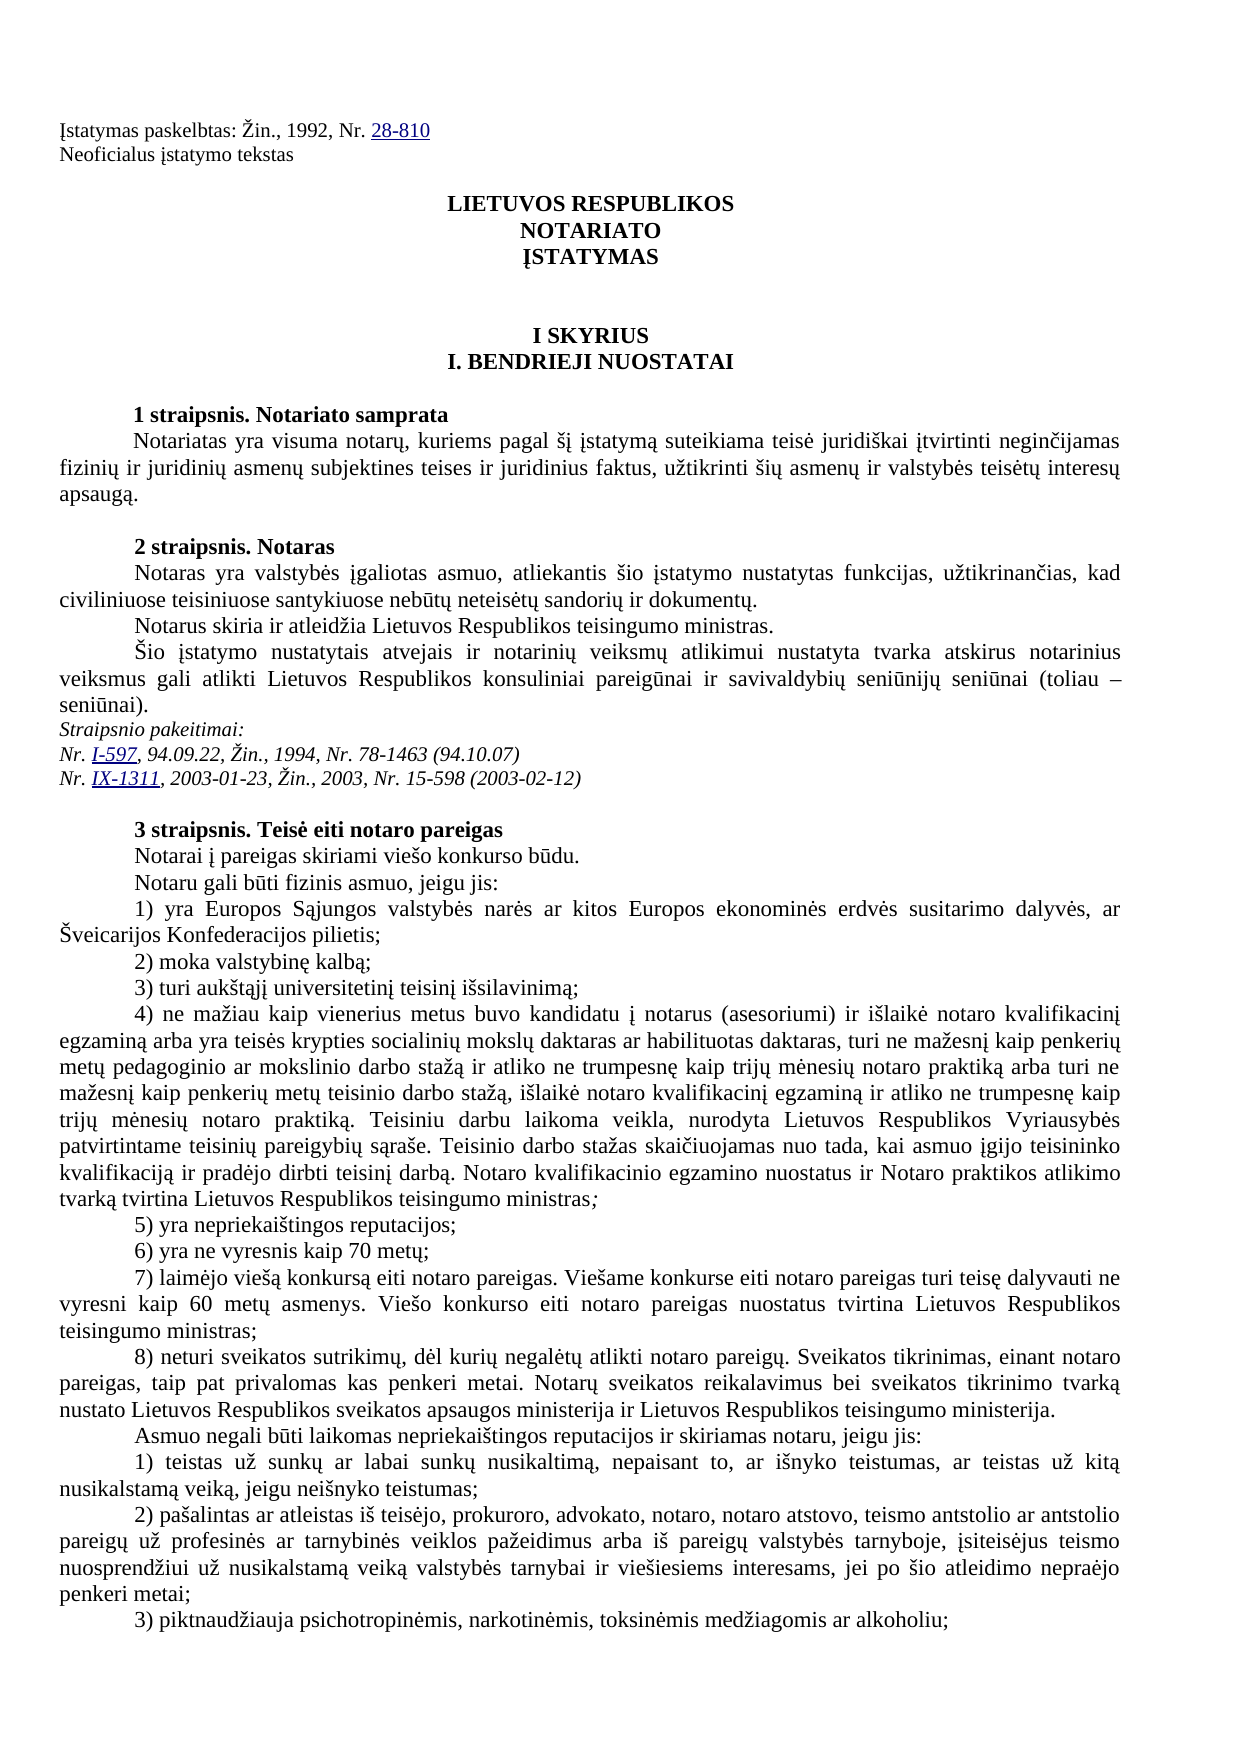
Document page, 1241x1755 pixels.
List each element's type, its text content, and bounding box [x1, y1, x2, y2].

text Neoficialus įstatymo tekstas [59, 142, 1122, 166]
text 2) pašalintas ar atleistas iš teisėjo, prokuroro, advokato, notaro, notaro atstovo, teismo antstolio ar antstolio pareigų už profesinės ar tarnybinės veiklos pažeidimus arba iš pareigų valstybės tarnyboje, įsiteisėjus teismo nuosprendžiui už nusikalstamą veiką valstybės tarnybai ir viešiesiems interesams, jei po šio atleidimo nepraėjo penkeri metai; [59, 1501, 1122, 1607]
text Straipsnio pakeitimai: [59, 717, 1122, 741]
text Įstatymas paskelbtas: Žin., 1992, Nr. 28-810 [59, 118, 1122, 142]
text NOTARIATO [59, 217, 1122, 243]
text Notarai į pareigas skiriami viešo konkurso būdu. [59, 842, 1122, 869]
text Notaru gali būti fizinis asmuo, jeigu jis: [59, 869, 1122, 895]
text Šio įstatymo nustatytais atvejais ir notarinių veiksmų atlikimui nustatyta tvarka atskirus notarinius veiksmus gali atlikti Lietuvos Respublikos konsuliniai pareigūnai ir savivaldybių seniūnijų seniūnai (toliau – seniūnai). [59, 638, 1122, 717]
text 1 straipsnis. Notariato samprata [59, 401, 1122, 427]
text 4) ne mažiau kaip vienerius metus buvo kandidatu į notarus (asesoriumi) ir išlaikė notaro kvalifikacinį egzaminą arba yra teisės krypties socialinių mokslų daktaras ar habilituotas daktaras, turi ne mažesnį kaip penkerių metų pedagoginio ar mokslinio darbo stažą ir atliko ne trumpesnę kaip trijų mėnesių notaro praktiką arba turi ne mažesnį kaip penkerių metų teisinio darbo stažą, išlaikė notaro kvalifikacinį egzaminą ir atliko ne trumpesnę kaip trijų mėnesių notaro praktiką. Teisiniu darbu laikoma veikla, nurodyta Lietuvos Respublikos Vyriausybės patvirtintame teisinių pareigybių sąraše. Teisinio darbo stažas skaičiuojamas nuo tada, kai asmuo įgijo teisininko kvalifikaciją ir pradėjo dirbti teisinį darbą. Notaro kvalifikacinio egzamino nuostatus ir Notaro praktikos atlikimo tvarką tvirtina Lietuvos Respublikos teisingumo ministras; [59, 1000, 1122, 1211]
text Notariatas yra visuma notarų, kuriems pagal šį įstatymą suteikiama teisė juridiškai įtvirtinti neginčijamas fizinių ir juridinių asmenų subjektines teises ir juridinius faktus, užtikrinti šių asmenų ir valstybės teisėtų interesų apsaugą. [59, 427, 1122, 507]
text Notarus skiria ir atleidžia Lietuvos Respublikos teisingumo ministras. [59, 612, 1122, 638]
text 3 straipsnis. Teisė eiti notaro pareigas [59, 816, 1122, 842]
text Asmuo negali būti laikomas nepriekaištingos reputacijos ir skiriamas notaru, jeigu jis: [59, 1422, 1122, 1448]
text 5) yra nepriekaištingos reputacijos; [59, 1211, 1122, 1238]
text 8) neturi sveikatos sutrikimų, dėl kurių negalėtų atlikti notaro pareigų. Sveikatos tikrinimas, einant notaro pareigas, taip pat privalomas kas penkeri metai. Notarų sveikatos reikalavimus bei sveikatos tikrinimo tvarką nustato Lietuvos Respublikos sveikatos apsaugos ministerija ir Lietuvos Respublikos teisingumo ministerija. [59, 1343, 1122, 1422]
text Nr. I-597, 94.09.22, Žin., 1994, Nr. 78-1463 (94.10.07) [59, 741, 1122, 766]
text LIETUVOS RESPUBLIKOS [59, 190, 1122, 217]
text 3) piktnaudžiauja psichotropinėmis, narkotinėmis, toksinėmis medžiagomis ar alkoholiu; [59, 1607, 1122, 1633]
text 1) teistas už sunkų ar labai sunkų nusikaltimą, nepaisant to, ar išnyko teistumas, ar teistas už kitą nusikalstamą veiką, jeigu neišnyko teistumas; [59, 1448, 1122, 1501]
text Notaras yra valstybės įgaliotas asmuo, atliekantis šio įstatymo nustatytas funkcijas, užtikrinančias, kad civiliniuose teisiniuose santykiuose nebūtų neteisėtų sandorių ir dokumentų. [59, 559, 1122, 612]
text I SKYRIUS [59, 322, 1122, 348]
text I. BENDRIEJI NUOSTATAI [59, 348, 1122, 375]
text 7) laimėjo viešą konkursą eiti notaro pareigas. Viešame konkurse eiti notaro pareigas turi teisę dalyvauti ne vyresni kaip 60 metų asmenys. Viešo konkurso eiti notaro pareigas nuostatus tvirtina Lietuvos Respublikos teisingumo ministras; [59, 1264, 1122, 1343]
text Nr. IX-1311, 2003-01-23, Žin., 2003, Nr. 15-598 (2003-02-12) [59, 766, 1122, 789]
text 2) moka valstybinę kalbą; [59, 948, 1122, 974]
text 1) yra Europos Sąjungos valstybės narės ar kitos Europos ekonominės erdvės susitarimo dalyvės, ar Šveicarijos Konfederacijos pilietis; [59, 895, 1122, 948]
text 2 straipsnis. Notaras [59, 533, 1122, 559]
text 3) turi aukštąjį universitetinį teisinį išsilavinimą; [59, 974, 1122, 1000]
text ĮSTATYMAS [59, 243, 1122, 269]
text 6) yra ne vyresnis kaip 70 metų; [59, 1238, 1122, 1264]
